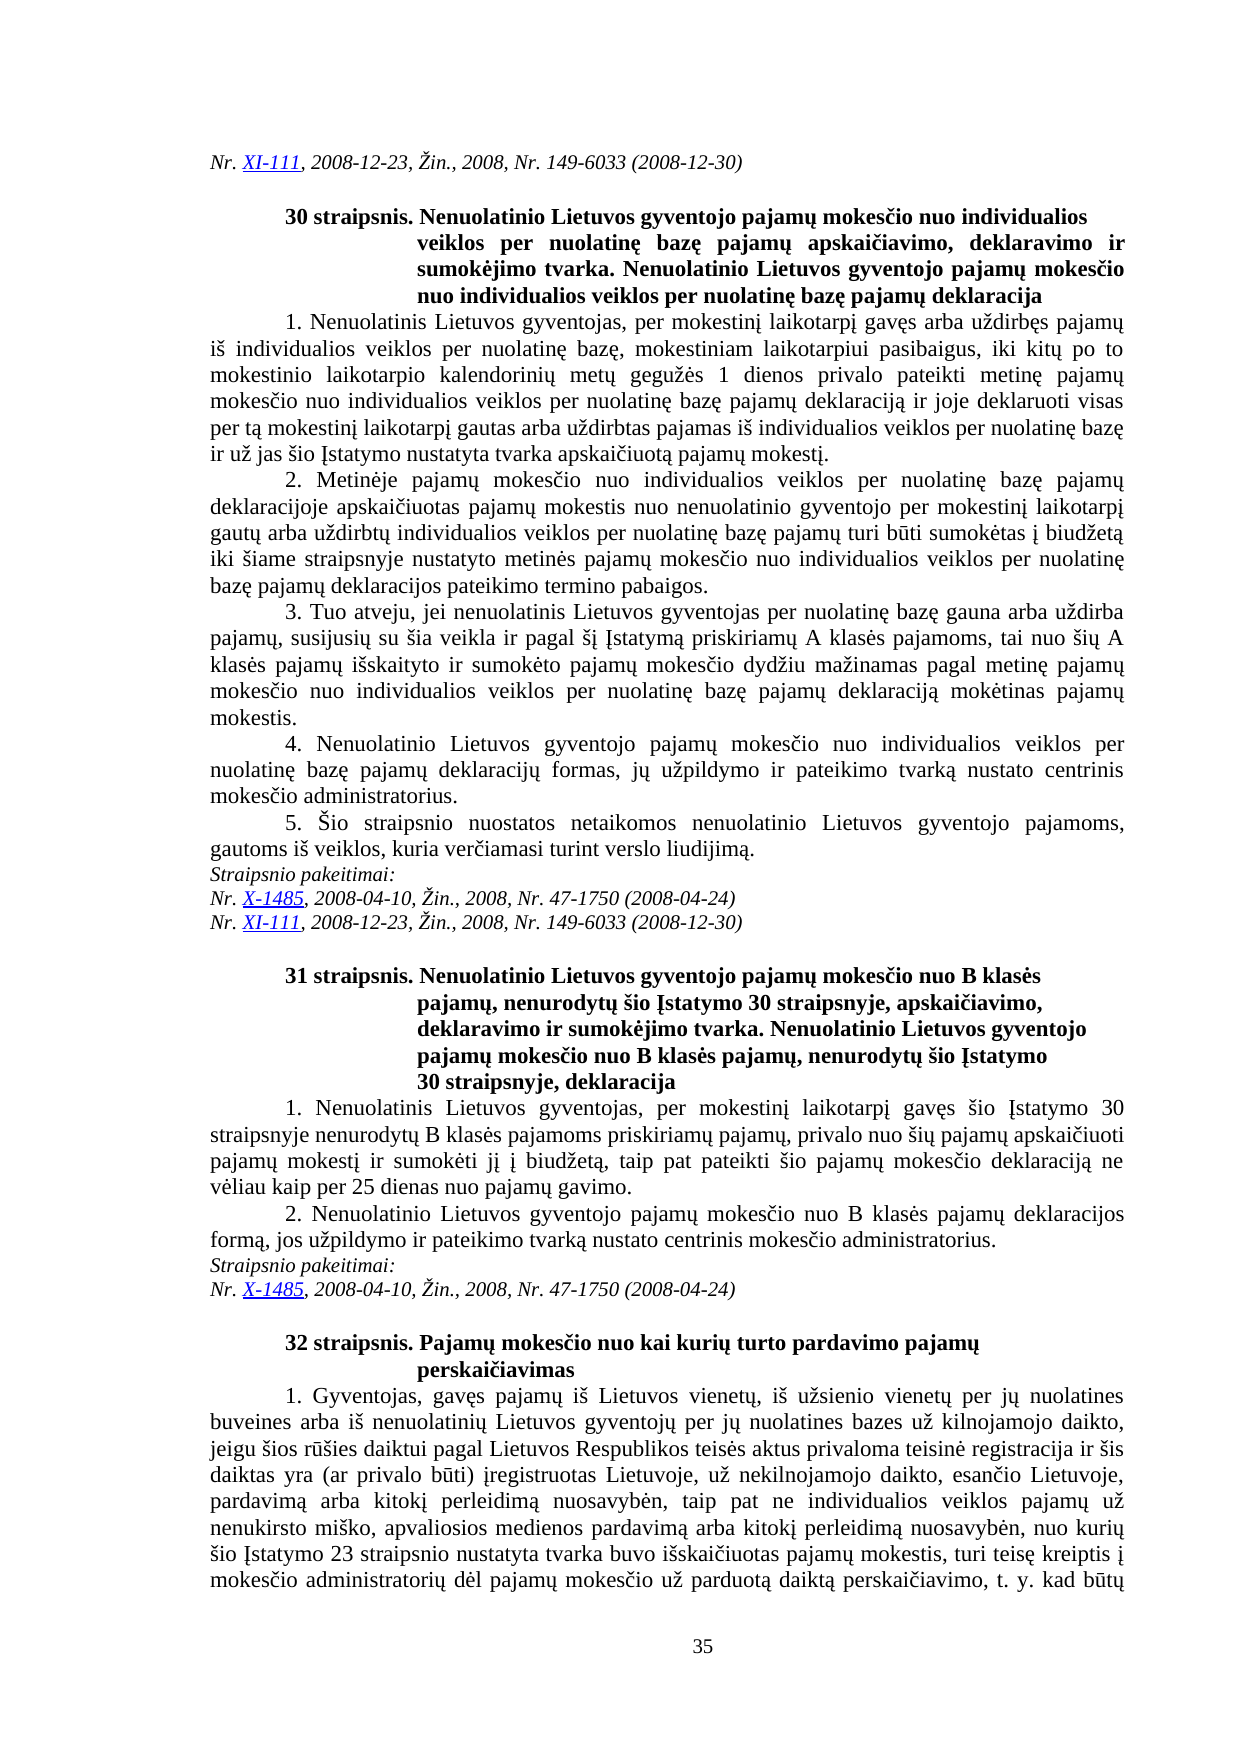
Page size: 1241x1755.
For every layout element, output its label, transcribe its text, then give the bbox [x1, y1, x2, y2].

text Nr. X-1485, 2008-04-10, Žin., 2008, Nr. 47-1750 (2008-04-24) [210, 1277, 1126, 1301]
text 30 straipsnyje, deklaracija [417, 1068, 1126, 1094]
text 32 straipsnis. Pajamų mokesčio nuo kai kurių turto pardavimo pajamų [285, 1329, 1126, 1356]
text Straipsnio pakeitimai: [210, 862, 1126, 886]
text 4. Nenuolatinio Lietuvos gyventojo pajamų mokesčio nuo individualios veiklos per nuolatinę bazę pajamų deklaracijų formas, jų užpildymo ir pateikimo tvarką nustato centrinis mokesčio administratorius. [210, 730, 1126, 809]
text 31 straipsnis. Nenuolatinio Lietuvos gyventojo pajamų mokesčio nuo B klasės [285, 963, 1126, 989]
text perskaičiavimas [417, 1356, 1126, 1382]
text 1. Nenuolatinis Lietuvos gyventojas, per mokestinį laikotarpį gavęs šio Įstatymo 30 straipsnyje nenurodytų B klasės pajamoms priskiriamų pajamų, privalo nuo šių pajamų apskaičiuoti pajamų mokestį ir sumokėti jį į biudžetą, taip pat pateikti šio pajamų mokesčio deklaraciją ne vėliau kaip per 25 dienas nuo pajamų gavimo. [210, 1094, 1126, 1200]
text pajamų mokesčio nuo B klasės pajamų, nenurodytų šio Įstatymo [417, 1042, 1126, 1068]
text veiklos per nuolatinę bazę pajamų apskaičiavimo, deklaravimo ir sumokėjimo tvarka. Nenuolatinio Lietuvos gyventojo pajamų mokesčio nuo individualios veiklos per nuolatinę bazę pajamų deklaracija [417, 229, 1126, 308]
text 1. Gyventojas, gavęs pajamų iš Lietuvos vienetų, iš užsienio vienetų per jų nuolatines buveines arba iš nenuolatinių Lietuvos gyventojų per jų nuolatines bazes už kilnojamojo daikto, jeigu šios rūšies daiktui pagal Lietuvos Respublikos teisės aktus privaloma teisinė registracija ir šis daiktas yra (ar privalo būti) įregistruotas Lietuvoje, už nekilnojamojo daikto, esančio Lietuvoje, pardavimą arba kitokį perleidimą nuosavybėn, taip pat ne individualios veiklos pajamų už nenukirsto miško, apvaliosios medienos pardavimą arba kitokį perleidimą nuosavybėn, nuo kurių šio Įstatymo 23 straipsnio nustatyta tvarka buvo išskaičiuotas pajamų mokestis, turi teisę kreiptis į mokesčio administratorių dėl pajamų mokesčio už parduotą daiktą perskaičiavimo, t. y. kad būtų [210, 1382, 1126, 1593]
text Nr. XI-111, 2008-12-23, Žin., 2008, Nr. 149-6033 (2008-12-30) [210, 910, 1126, 934]
text 30 straipsnis. Nenuolatinio Lietuvos gyventojo pajamų mokesčio nuo individualios [285, 203, 1126, 229]
text Nr. X-1485, 2008-04-10, Žin., 2008, Nr. 47-1750 (2008-04-24) [210, 886, 1126, 910]
text 1. Nenuolatinis Lietuvos gyventojas, per mokestinį laikotarpį gavęs arba uždirbęs pajamų iš individualios veiklos per nuolatinę bazę, mokestiniam laikotarpiui pasibaigus, iki kitų po to mokestinio laikotarpio kalendorinių metų gegužės 1 dienos privalo pateikti metinę pajamų mokesčio nuo individualios veiklos per nuolatinę bazę pajamų deklaraciją ir joje deklaruoti visas per tą mokestinį laikotarpį gautas arba uždirbtas pajamas iš individualios veiklos per nuolatinę bazę ir už jas šio Įstatymo nustatyta tvarka apskaičiuotą pajamų mokestį. [210, 308, 1126, 466]
text Straipsnio pakeitimai: [210, 1252, 1126, 1277]
text 5. Šio straipsnio nuostatos netaikomos nenuolatinio Lietuvos gyventojo pajamoms, gautoms iš veiklos, kuria verčiamasi turint verslo liudijimą. [210, 809, 1126, 862]
text Nr. XI-111, 2008-12-23, Žin., 2008, Nr. 149-6033 (2008-12-30) [210, 150, 1126, 174]
text 3. Tuo atveju, jei nenuolatinis Lietuvos gyventojas per nuolatinę bazę gauna arba uždirba pajamų, susijusių su šia veikla ir pagal šį Įstatymą priskiriamų A klasės pajamoms, tai nuo šių A klasės pajamų išskaityto ir sumokėto pajamų mokesčio dydžiu mažinamas pagal metinę pajamų mokesčio nuo individualios veiklos per nuolatinę bazę pajamų deklaraciją mokėtinas pajamų mokestis. [210, 598, 1126, 730]
text 2. Nenuolatinio Lietuvos gyventojo pajamų mokesčio nuo B klasės pajamų deklaracijos formą, jos užpildymo ir pateikimo tvarką nustato centrinis mokesčio administratorius. [210, 1200, 1126, 1252]
text deklaravimo ir sumokėjimo tvarka. Nenuolatinio Lietuvos gyventojo [417, 1015, 1126, 1042]
text pajamų, nenurodytų šio Įstatymo 30 straipsnyje, apskaičiavimo, [417, 989, 1126, 1015]
text 2. Metinėje pajamų mokesčio nuo individualios veiklos per nuolatinę bazę pajamų deklaracijoje apskaičiuotas pajamų mokestis nuo nenuolatinio gyventojo per mokestinį laikotarpį gautų arba uždirbtų individualios veiklos per nuolatinę bazę pajamų turi būti sumokėtas į biudžetą iki šiame straipsnyje nustatyto metinės pajamų mokesčio nuo individualios veiklos per nuolatinę bazę pajamų deklaracijos pateikimo termino pabaigos. [210, 466, 1126, 598]
